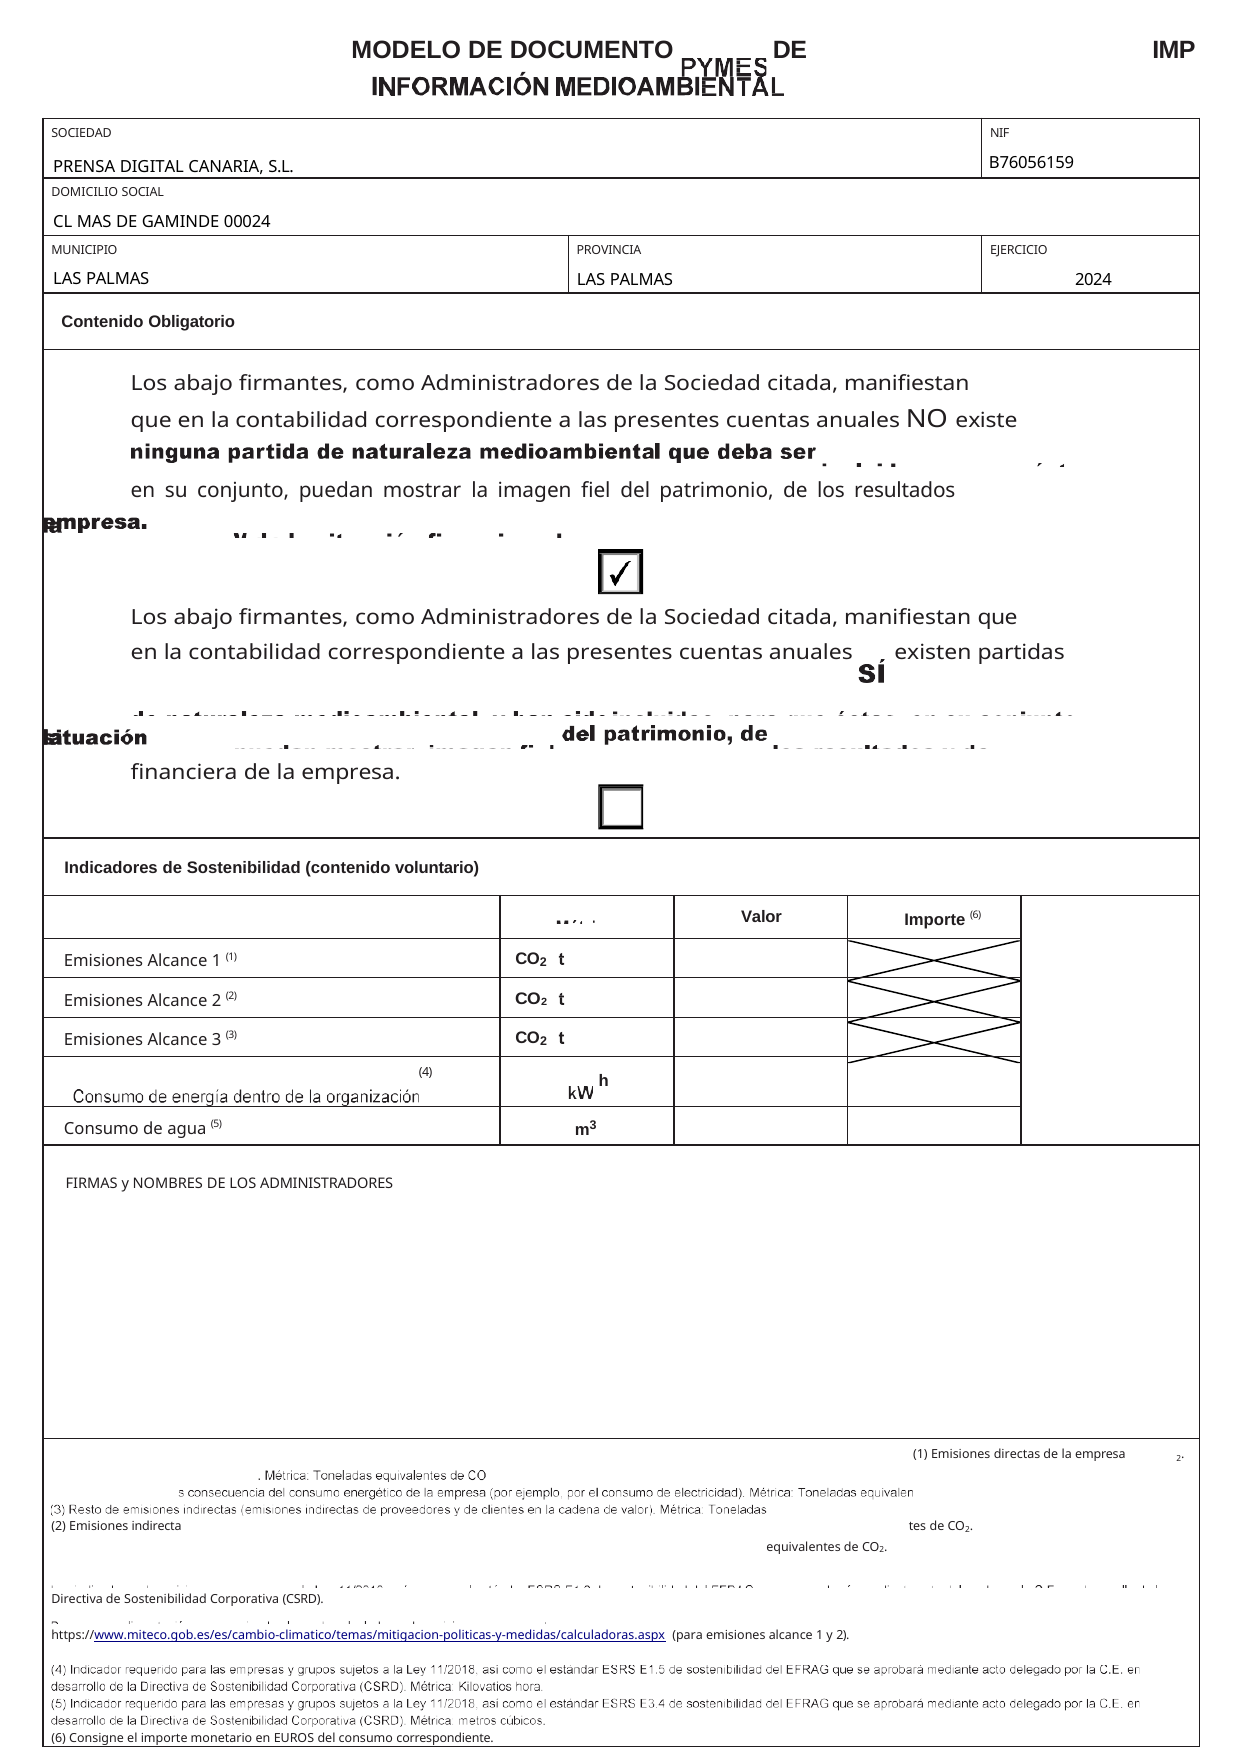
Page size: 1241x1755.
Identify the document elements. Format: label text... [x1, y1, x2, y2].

subtitle MODELO DE DOCUMENTO DE IMP [351, 34, 1211, 76]
table_cell Importe (6) [848, 896, 1020, 938]
table_cell [941, 1024, 1020, 1056]
table_cell [1022, 896, 1199, 1144]
table_cell [855, 978, 1013, 1000]
table_cell [44, 896, 499, 938]
table_cell Emisiones Alcance 1 (1) [44, 939, 499, 977]
table_cell Contenido Obligatorio [44, 294, 1199, 349]
table_cell [940, 942, 1020, 977]
table_cell CO2 [501, 1018, 673, 1056]
table_cell [848, 1107, 1020, 1144]
table_cell [675, 939, 847, 977]
table_cell m3 [501, 1107, 673, 1144]
table_cell h [501, 1057, 673, 1106]
table_cell Los abajo firmantes, como Administradores de la Sociedad citada, manifiestan que en la contabilidad correspondiente a las presentes cuentas anuales NO existe en su conjunto, puedan mostrar la imagen fiel del patrimonio, de los resultados Los abajo firmantes, como Administradores de la Sociedad citada, manifiestan que en la contabilidad correspondiente a las presentes cuentas anuales existen partidas financiera de la empresa. [44, 350, 1199, 837]
table_cell [940, 983, 1020, 1017]
table_cell [848, 983, 928, 1017]
table_cell [848, 1057, 866, 1062]
table_header SOCIEDAD PRENSA DIGITAL CANARIA, S.L. [44, 119, 981, 177]
table_cell DOMICILIO SOCIAL CL MAS DE GAMINDE 00024 [44, 179, 1199, 235]
table_cell [501, 896, 673, 938]
table_cell [848, 942, 928, 977]
table_cell EJERCICIO 2024 [982, 236, 1199, 292]
table_cell [872, 962, 996, 977]
table_cell Valor [675, 896, 847, 938]
table_cell PROVINCIA LAS PALMAS [569, 236, 981, 292]
table_cell MUNICIPIO LAS PALMAS [44, 236, 568, 292]
table_cell [675, 1018, 847, 1056]
table_cell CO2 [501, 939, 673, 977]
table_cell Emisiones Alcance 2 (2) [44, 978, 499, 1017]
table_cell Consumo de agua (5) [44, 1107, 499, 1144]
table_cell [675, 1057, 847, 1106]
table_cell [848, 939, 1020, 959]
table_cell (4) [44, 1057, 499, 1106]
table_cell (1) Emisiones directas de la empresa 2. (2) Emisiones indirecta tes de CO2. equivalentes de CO2. Directiva de Sostenibilidad Corporativa (CSRD). https://www.miteco.gob.es/es/cambio-climatico/temas/mitigacion-politicas-y-medidas/calculadoras.aspx (para emisiones alcance 1 y 2). (6) Consigne el importe monetario en EUROS del consumo correspondiente. [44, 1439, 1199, 1746]
table_cell [848, 1024, 927, 1056]
table_header NIF B76056159 [982, 119, 1199, 177]
table_cell [886, 1044, 983, 1056]
table_cell [854, 1018, 1014, 1041]
table_cell [878, 1003, 990, 1017]
table_cell [675, 978, 847, 1017]
table_cell Indicadores de Sostenibilidad (contenido voluntario) [44, 839, 1199, 895]
table_cell CO2 [501, 978, 673, 1017]
table_cell [675, 1107, 847, 1144]
table_cell [848, 1057, 1020, 1106]
table_cell Emisiones Alcance 3 (3) [44, 1018, 499, 1056]
table_cell FIRMAS y NOMBRES DE LOS ADMINISTRADORES [44, 1146, 1199, 1438]
table_cell [1003, 1057, 1020, 1061]
